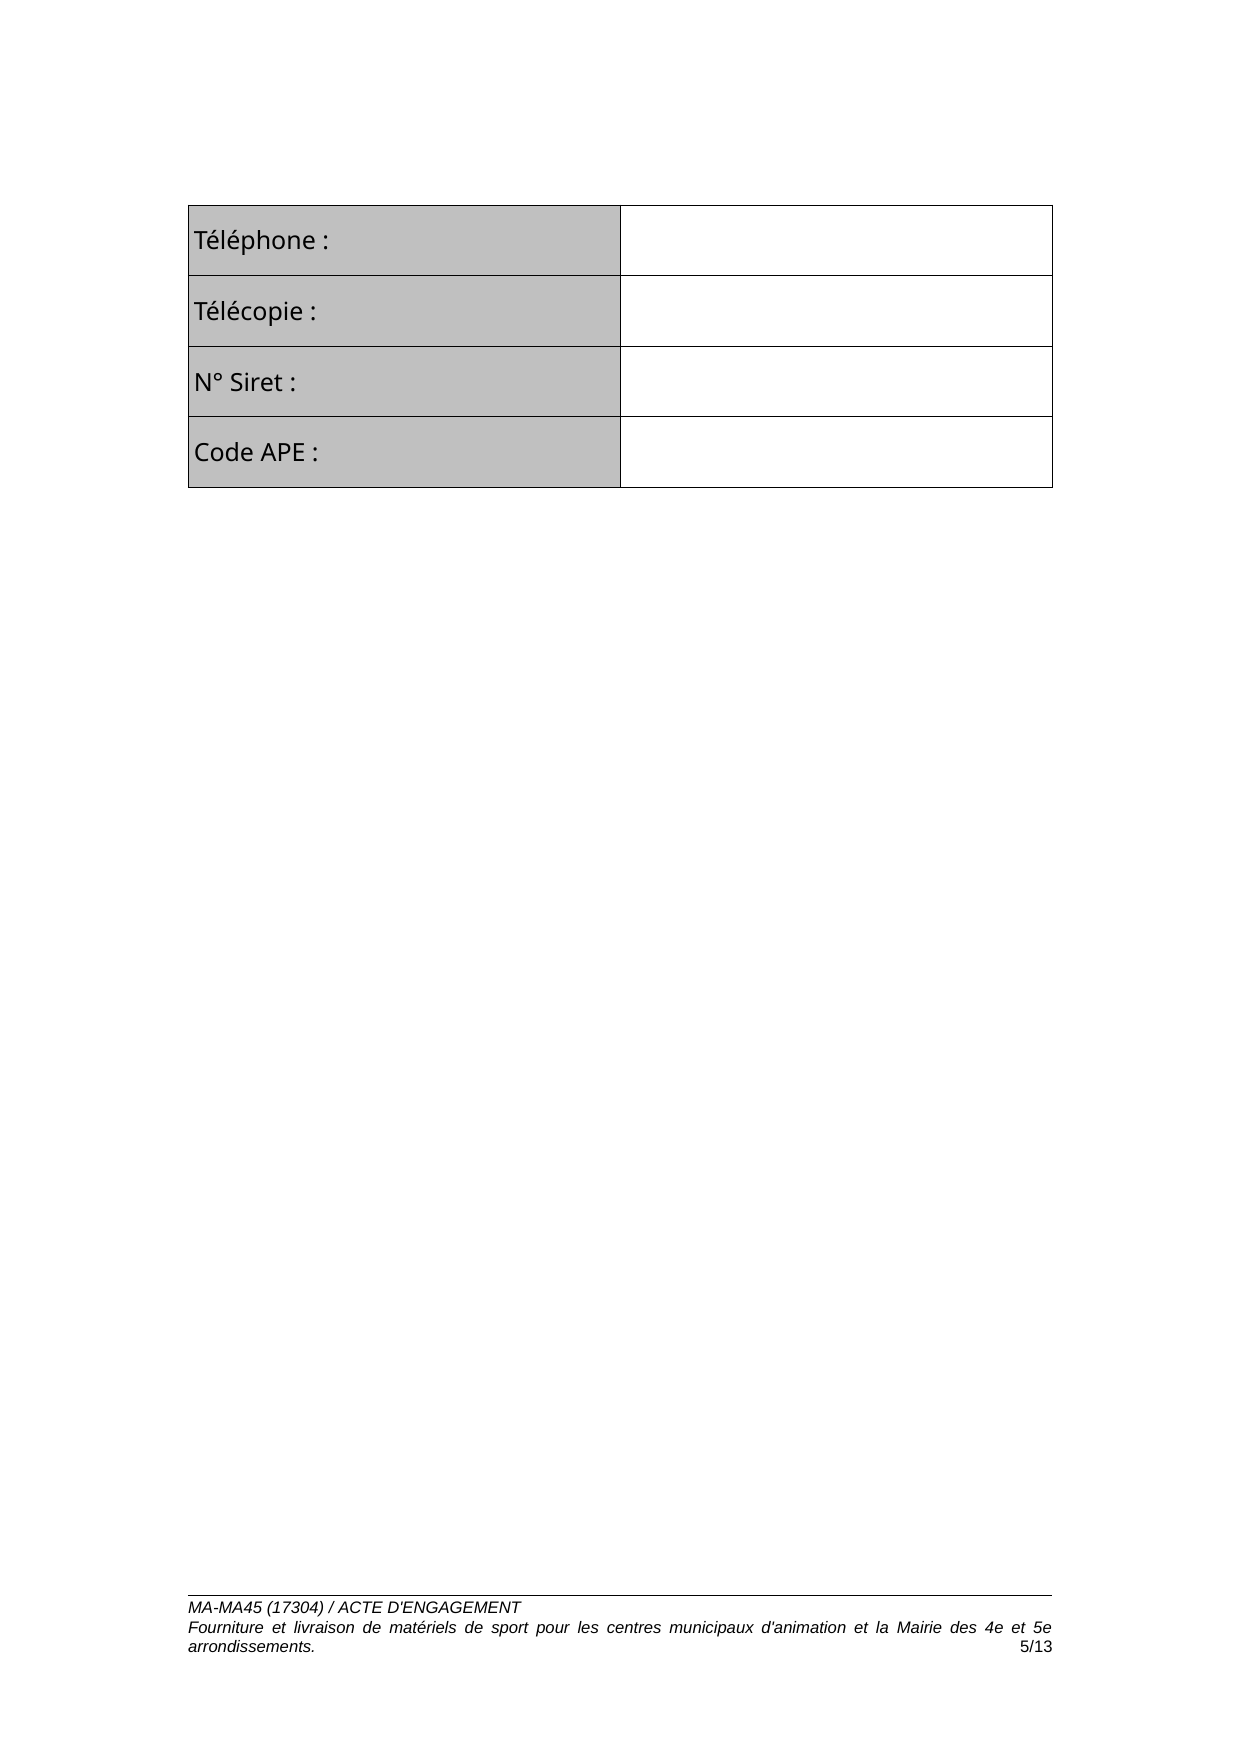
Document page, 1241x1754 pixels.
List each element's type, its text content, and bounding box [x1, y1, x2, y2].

table_cell Téléphone : [189, 206, 620, 275]
table_cell [621, 417, 1052, 487]
table_cell [621, 206, 1052, 275]
table_cell Télécopie : [189, 276, 620, 346]
table_cell [621, 347, 1052, 416]
table_cell N° Siret : [189, 347, 620, 416]
table_cell [621, 276, 1052, 346]
table_cell Code APE : [189, 417, 620, 487]
